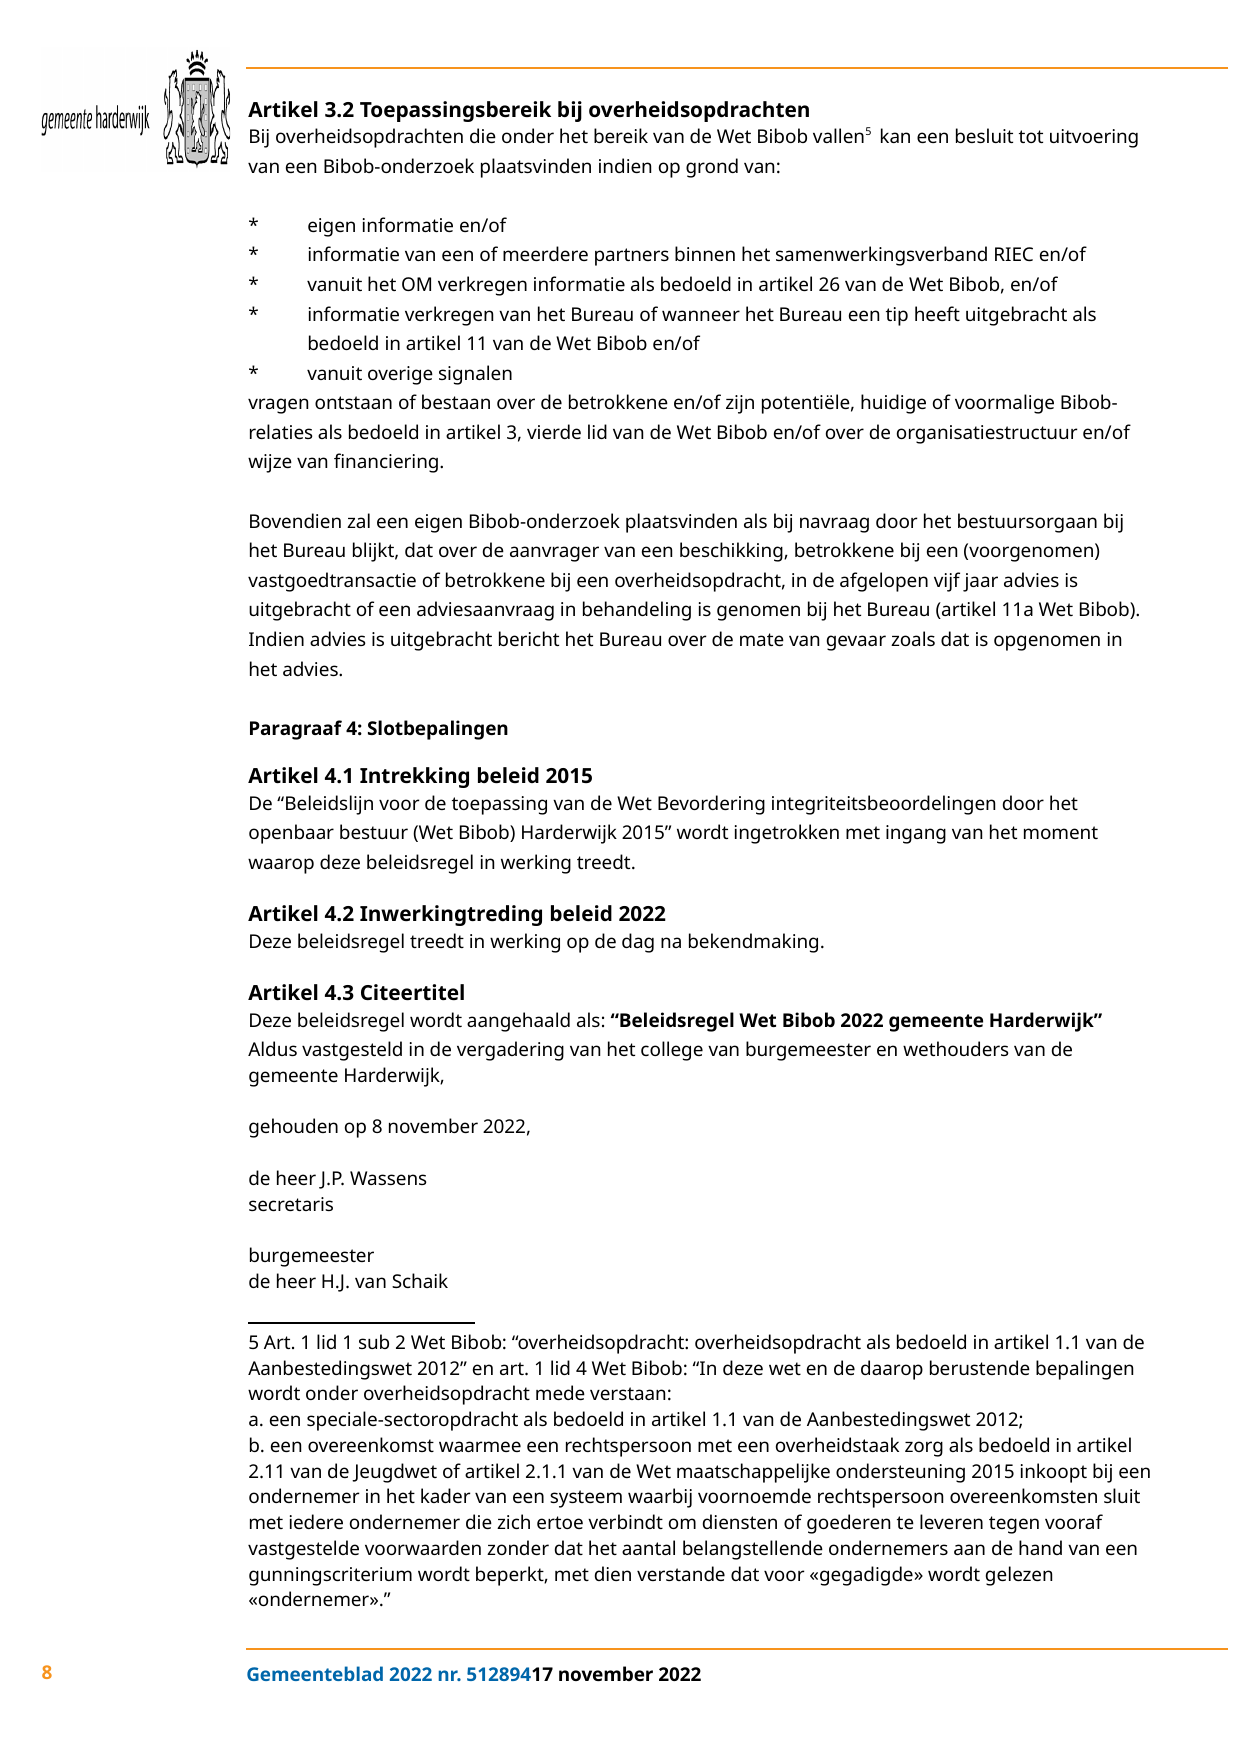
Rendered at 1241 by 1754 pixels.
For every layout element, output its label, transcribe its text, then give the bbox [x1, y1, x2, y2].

text vragen ontstaan of bestaan over de betrokkene en/of zijn potentiële, huidige of voormalige Bibob-relaties als bedoeld in artikel 3, vierde lid van de Wet Bibob en/of over de organisatiestructuur en/of wijze van financiering. [248, 389, 1152, 474]
text Artikel 4.3 Citeertitel [248, 978, 1152, 1007]
text Artikel 4.1 Intrekking beleid 2015 [248, 761, 1152, 790]
text burgemeester [248, 1242, 1152, 1268]
text de heer H.J. van Schaik [248, 1268, 1152, 1294]
list informatie van een of meerdere partners binnen het samenwerkingsverband RIEC en/of [248, 242, 1152, 267]
list eigen informatie en/of [248, 212, 1152, 238]
text Deze beleidsregel wordt aangehaald als: “Beleidsregel Wet Bibob 2022 gemeente Harderwijk” [248, 1007, 1152, 1032]
text Bij overheidsopdrachten die onder het bereik van de Wet Bibob vallen kan een besluit tot uitvoering van een Bibob-onderzoek plaatsvinden indien op grond van: [248, 123, 1152, 178]
list informatie verkregen van het Bureau of wanneer het Bureau een tip heeft uitgebracht als bedoeld in artikel 11 van de Wet Bibob en/of [248, 301, 1152, 356]
text b. een overeenkomst waarmee een rechtspersoon met een overheidstaak zorg als bedoeld in artikel 2.11 van de Jeugdwet of artikel 2.1.1 van de Wet maatschappelijke ondersteuning 2015 inkoopt bij een ondernemer in het kader van een systeem waarbij voornoemde rechtspersoon overeenkomsten sluit met iedere ondernemer die zich ertoe verbindt om diensten of goederen te leveren tegen vooraf vastgestelde voorwaarden zonder dat het aantal belangstellende ondernemers aan de hand van een gunningscriterium wordt beperkt, met dien verstande dat voor «gegadigde» wordt gelezen «ondernemer».” [248, 1432, 1152, 1612]
text Artikel 3.2 Toepassingsbereik bij overheidsopdrachten [248, 95, 1152, 123]
list vanuit overige signalen [248, 360, 1152, 386]
text Paragraaf 4: Slotbepalingen [248, 715, 1152, 741]
text Bovendien zal een eigen Bibob-onderzoek plaatsvinden als bij navraag door het bestuursorgaan bij het Bureau blijkt, dat over de aanvrager van een beschikking, betrokkene bij een (voorgenomen) vastgoedtransactie of betrokkene bij een overheidsopdracht, in de afgelopen vijf jaar advies is uitgebracht of een adviesaanvraag in behandeling is genomen bij het Bureau (artikel 11a Wet Bibob). Indien advies is uitgebracht bericht het Bureau over de mate van gevaar zoals dat is opgenomen in het advies. [248, 508, 1152, 681]
text gehouden op 8 november 2022, [248, 1113, 1152, 1139]
text secretaris [248, 1191, 1152, 1216]
text Artikel 4.2 Inwerkingtreding beleid 2022 [248, 899, 1152, 928]
text De “Beleidslijn voor de toepassing van de Wet Bevordering integriteitsbeoordelingen door het openbaar bestuur (Wet Bibob) Harderwijk 2015” wordt ingetrokken met ingang van het moment waarop deze beleidsregel in werking treedt. [248, 790, 1152, 875]
list vanuit het OM verkregen informatie als bedoeld in artikel 26 van de Wet Bibob, en/of [248, 271, 1152, 297]
text a. een speciale-sectoropdracht als bedoeld in artikel 1.1 van de Aanbestedingswet 2012; [248, 1406, 1152, 1432]
text Deze beleidsregel treedt in werking op de dag na bekendmaking. [248, 928, 1152, 954]
text Art. 1 lid 1 sub 2 Wet Bibob: “overheidsopdracht: overheidsopdracht als bedoeld in artikel 1.1 van de Aanbestedingswet 2012” en art. 1 lid 4 Wet Bibob: “In deze wet en de daarop berustende bepalingen wordt onder overheidsopdracht mede verstaan: [248, 1329, 1152, 1406]
picture [41, 47, 231, 172]
text Aldus vastgesteld in de vergadering van het college van burgemeester en wethouders van de gemeente Harderwijk, [248, 1036, 1152, 1088]
text de heer J.P. Wassens [248, 1165, 1152, 1191]
